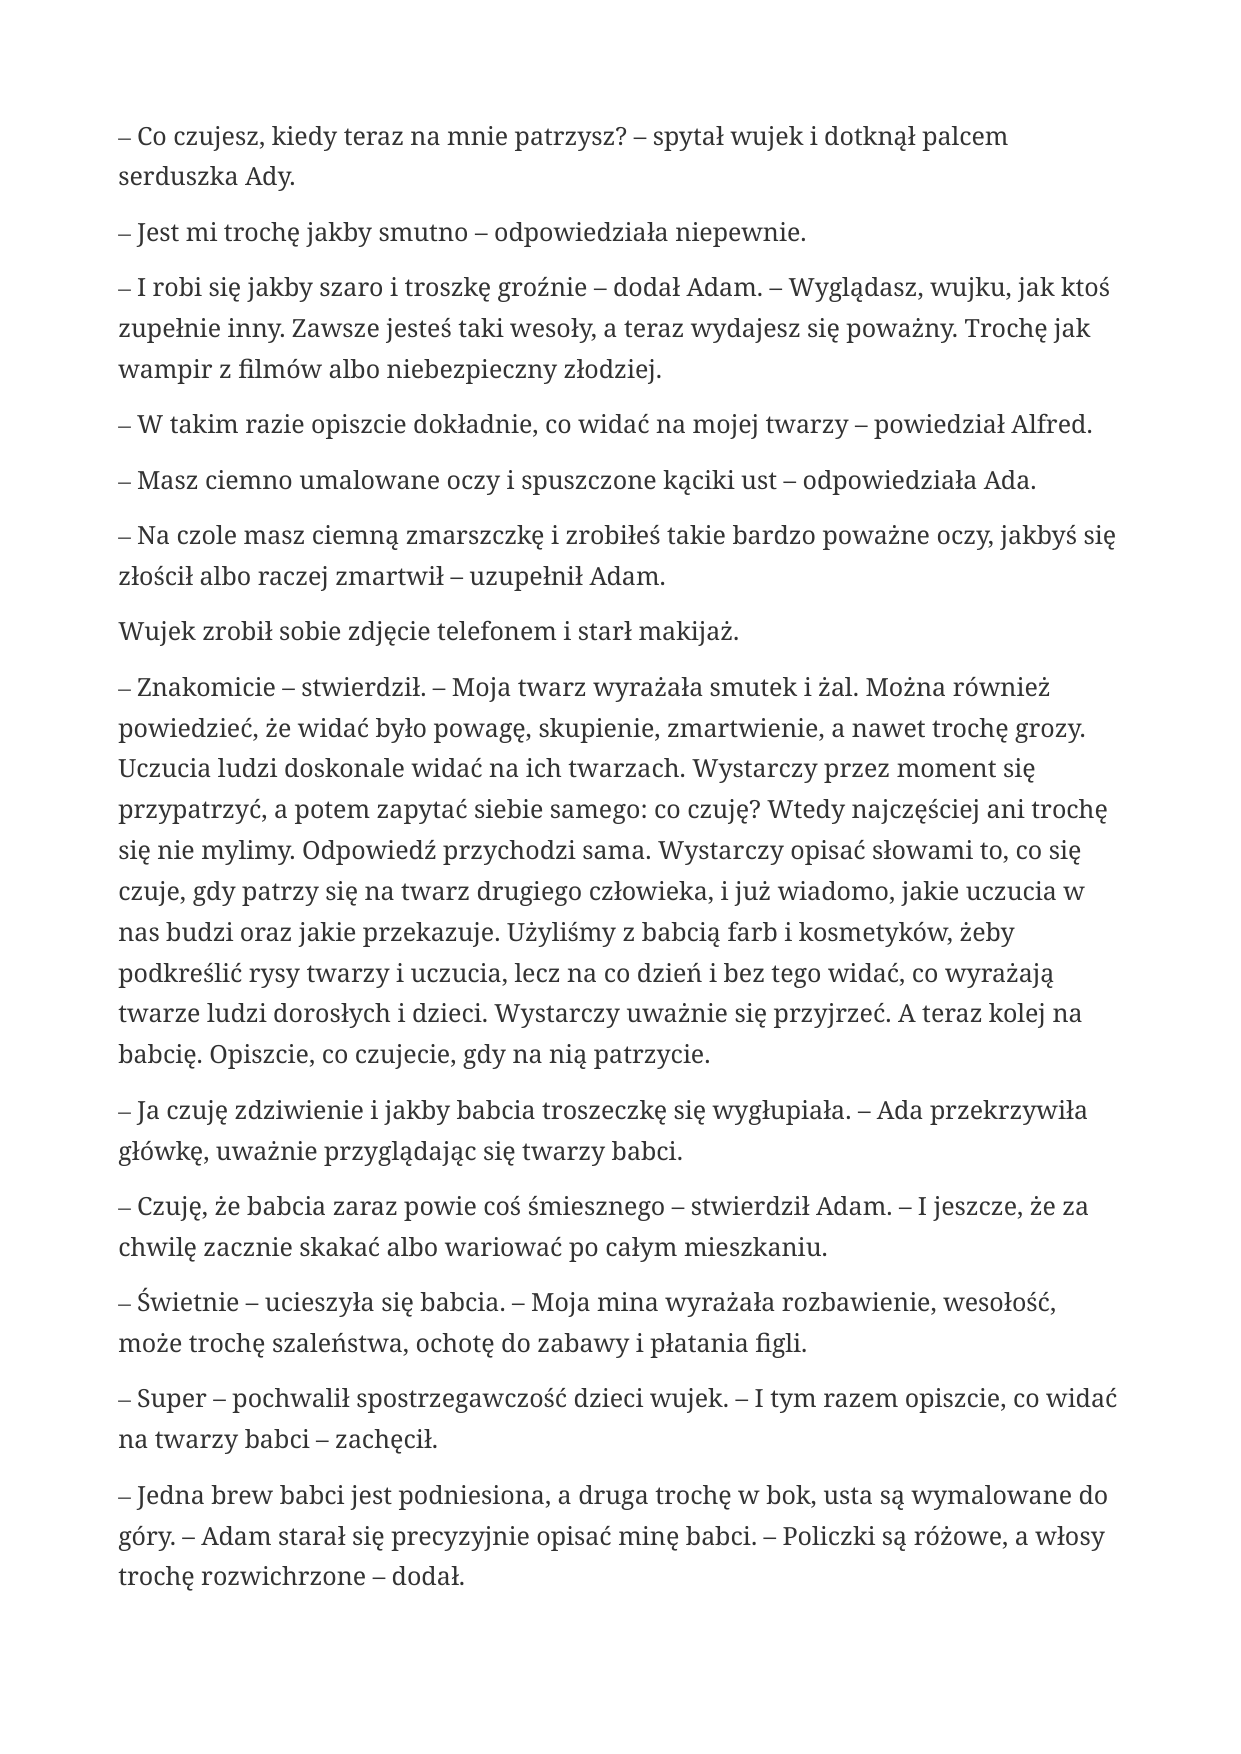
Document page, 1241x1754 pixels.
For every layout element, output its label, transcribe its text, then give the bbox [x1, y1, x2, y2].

text – Co czujesz, kiedy teraz na mnie patrzysz? – spytał wujek i dotknął palcem serduszka Ady. [118, 118, 1122, 193]
text – Ja czuję zdziwienie i jakby babcia troszeczkę się wygłupiała. – Ada przekrzywiła główkę, uważnie przyglądając się twarzy babci. [118, 1092, 1122, 1167]
text – W takim razie opiszcie dokładnie, co widać na mojej twarzy – powiedział Alfred. [118, 407, 1122, 441]
text – Jedna brew babci jest podniesiona, a druga trochę w bok, usta są wymalowane do góry. – Adam starał się precyzyjnie opisać minę babci. – Policzki są różowe, a włosy trochę rozwichrzone – dodał. [118, 1477, 1122, 1593]
text – Świetnie – ucieszyła się babcia. – Moja mina wyrażała rozbawienie, wesołość, może trochę szaleństwa, ochotę do zabawy i płatania figli. [118, 1285, 1122, 1360]
text – Super – pochwalił spostrzegawczość dzieci wujek. – I tym razem opiszcie, co widać na twa­rzy babci – zachęcił. [118, 1381, 1122, 1456]
text – Znakomicie – stwierdził. – Moja twarz wyrażała smutek i żal. Można również powiedzieć, że widać było powagę, skupienie, zmartwienie, a nawet trochę grozy. Uczucia ludzi doskonale widać na ich twarzach. Wystarczy przez moment się przypatrzyć, a potem zapytać siebie same­go: co czuję? Wtedy najczęściej ani trochę się nie mylimy. Odpowiedź przychodzi sama. Wystar­czy opisać słowami to, co się czuje, gdy patrzy się na twarz drugiego człowieka, i już wiadomo, jakie uczucia w nas budzi oraz jakie przekazuje. Użyliśmy z babcią farb i kosmetyków, żeby podkreślić rysy twarzy i uczucia, lecz na co dzień i bez tego widać, co wyrażają twarze ludzi do­rosłych i dzieci. Wystarczy uważnie się przyjrzeć. A teraz kolej na babcię. Opiszcie, co czujecie, gdy na nią patrzycie. [118, 669, 1122, 1071]
text – Jest mi trochę jakby smutno – odpowiedziała niepewnie. [118, 214, 1122, 248]
text – Czuję, że babcia zaraz powie coś śmiesznego – stwierdził Adam. – I jeszcze, że za chwilę zacznie skakać albo wariować po całym mieszkaniu. [118, 1188, 1122, 1263]
text – I robi się jakby szaro i troszkę groźnie – dodał Adam. – Wyglądasz, wujku, jak ktoś zupełnie inny. Zawsze jesteś taki wesoły, a teraz wydajesz się poważny. Trochę jak wampir z filmów albo niebezpieczny złodziej. [118, 270, 1122, 386]
text – Na czole masz ciemną zmarszczkę i zrobiłeś takie bardzo poważne oczy, jakbyś się złościł albo raczej zmartwił – uzupełnił Adam. [118, 518, 1122, 593]
text – Masz ciemno umalowane oczy i spuszczone kąciki ust – odpowiedziała Ada. [118, 462, 1122, 496]
text Wujek zrobił sobie zdjęcie telefonem i starł makijaż. [118, 614, 1122, 648]
